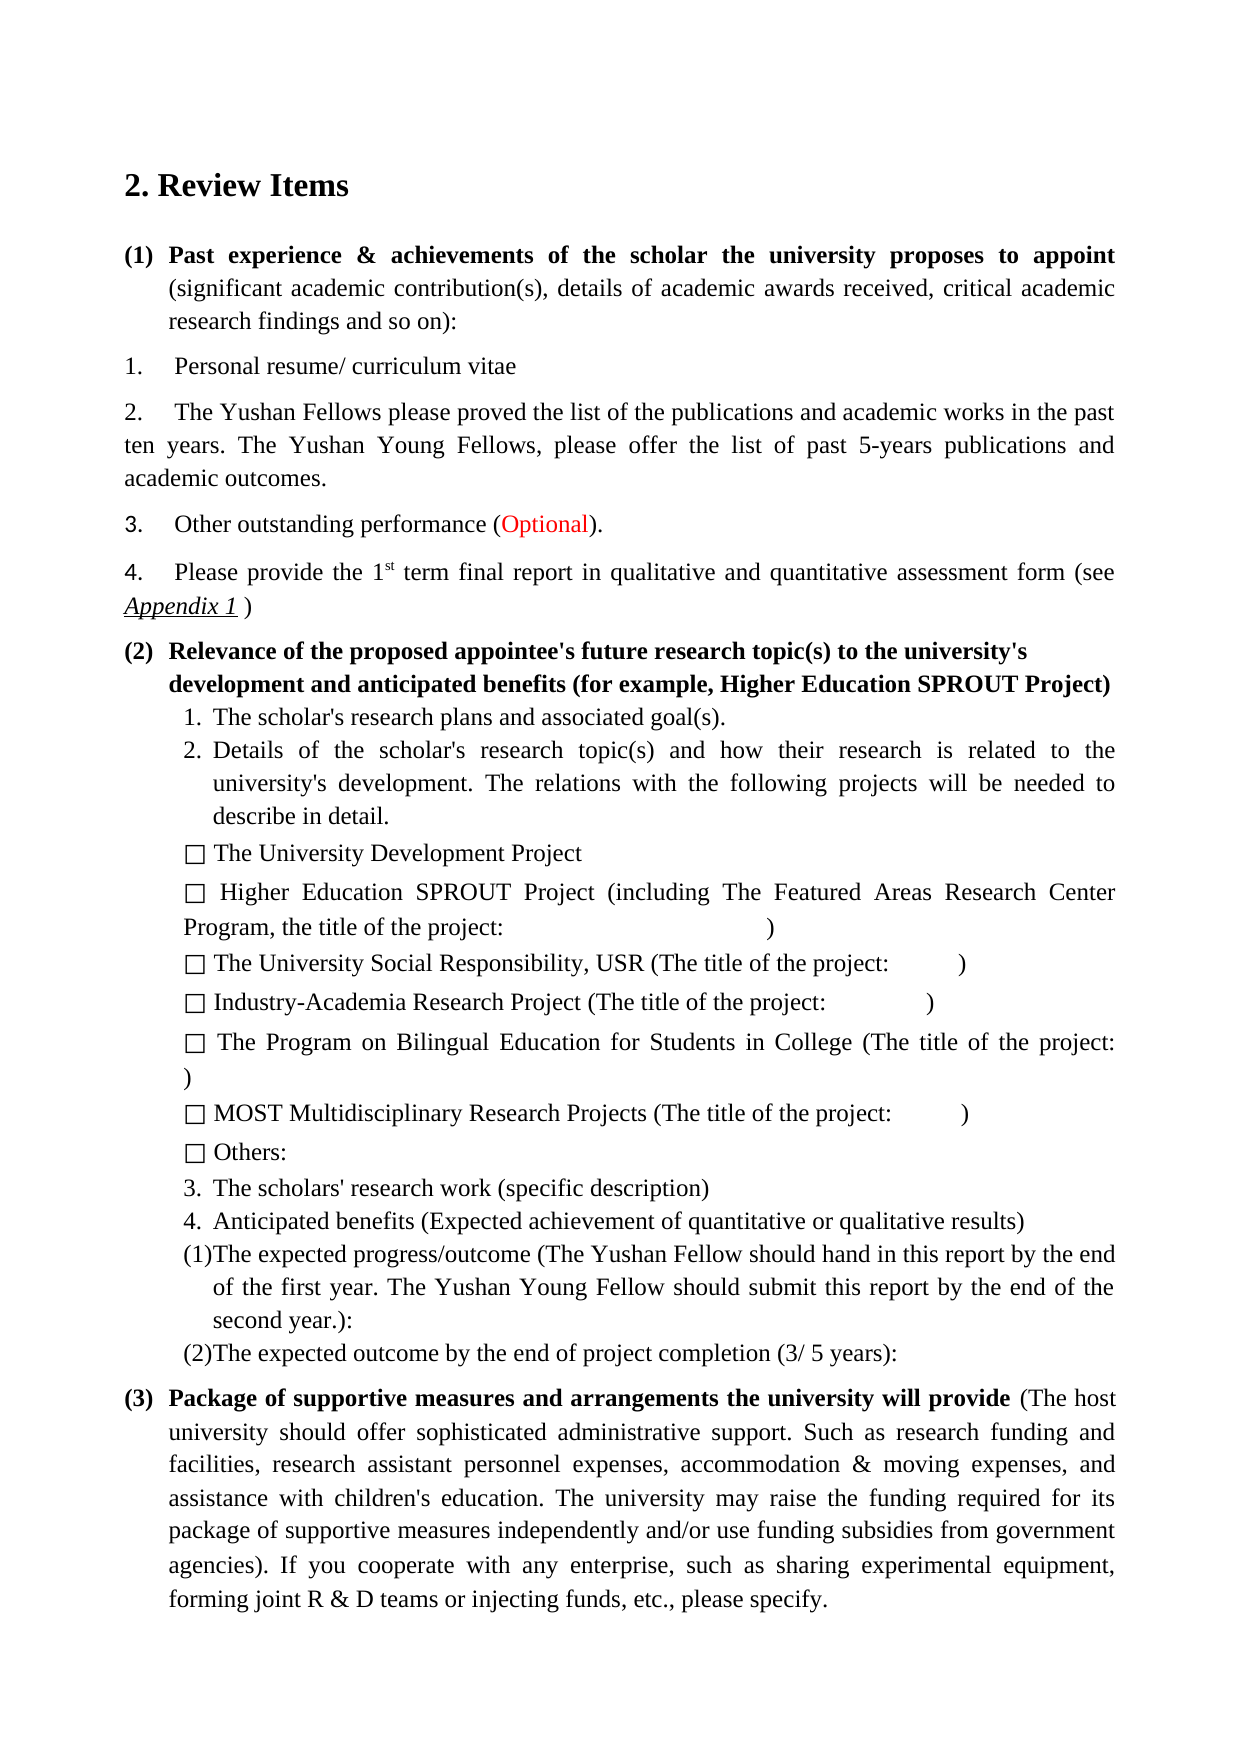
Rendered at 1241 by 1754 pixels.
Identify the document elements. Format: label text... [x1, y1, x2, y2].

text □ The University Social Responsibility, USR (The title of the project: ) [183, 945, 1116, 979]
list The Yushan Fellows please proved the list of the publications and academic works in the past ten years. The Yushan Young Fellows, please offer the list of past 5-years publications and academic outcomes. [124, 397, 1116, 492]
text □ Others: [183, 1134, 1116, 1168]
text □ Industry-Academia Research Project (The title of the project: ) [183, 984, 1116, 1018]
text (2) Relevance of the proposed appointee's future research topic(s) to the university's development and anticipated benefits (for example, Higher Education SPROUT Project) [124, 636, 1116, 698]
list The scholar's research plans and associated goal(s). [183, 702, 1116, 731]
list Details of the scholar's research topic(s) and how their research is related to the university's development. The relations with the following projects will be needed to describe in detail. [183, 735, 1116, 830]
list Please provide the 1st term final report in qualitative and quantitative assessment form (see Appendix 1 ) [124, 556, 1116, 619]
list The expected outcome by the end of project completion (3/ 5 years): [183, 1338, 1116, 1367]
text □ The University Development Project [183, 834, 1116, 868]
list Personal resume/ curriculum vitae [124, 351, 1116, 380]
text (1) Past experience & achievements of the scholar the university proposes to appoint (significant academic contribution(s), details of academic awards received, critical academic research findings and so on): [124, 240, 1116, 334]
list The expected progress/outcome (The Yushan Fellow should hand in this report by the end of the first year. The Yushan Young Fellow should submit this report by the end of the second year.): [183, 1239, 1116, 1334]
text (3) Package of supportive measures and arrangements the university will provide (The host university should offer sophisticated administrative support. Such as research funding and facilities, research assistant personnel expenses, accommodation & moving expenses, and assistance with children's education. The university may raise the funding required for its package of supportive measures independently and/or use funding subsidies from government agencies). If you cooperate with any enterprise, such as sharing experimental equipment, forming joint R & D teams or injecting funds, etc., please specify. [124, 1383, 1116, 1612]
list The scholars' research work (specific description) [183, 1173, 1116, 1202]
list Other outstanding performance (Optional). [124, 508, 1116, 539]
text 2. Review Items [124, 147, 1116, 222]
text □ The Program on Bilingual Education for Students in College (The title of the project: ) [183, 1023, 1116, 1090]
text □ MOST Multidisciplinary Research Projects (The title of the project: ) [183, 1094, 1116, 1129]
text □ Higher Education SPROUT Project (including The Featured Areas Research Center Program, the title of the project: ) [183, 873, 1116, 941]
list Anticipated benefits (Expected achievement of quantitative or qualitative results) [183, 1206, 1116, 1235]
